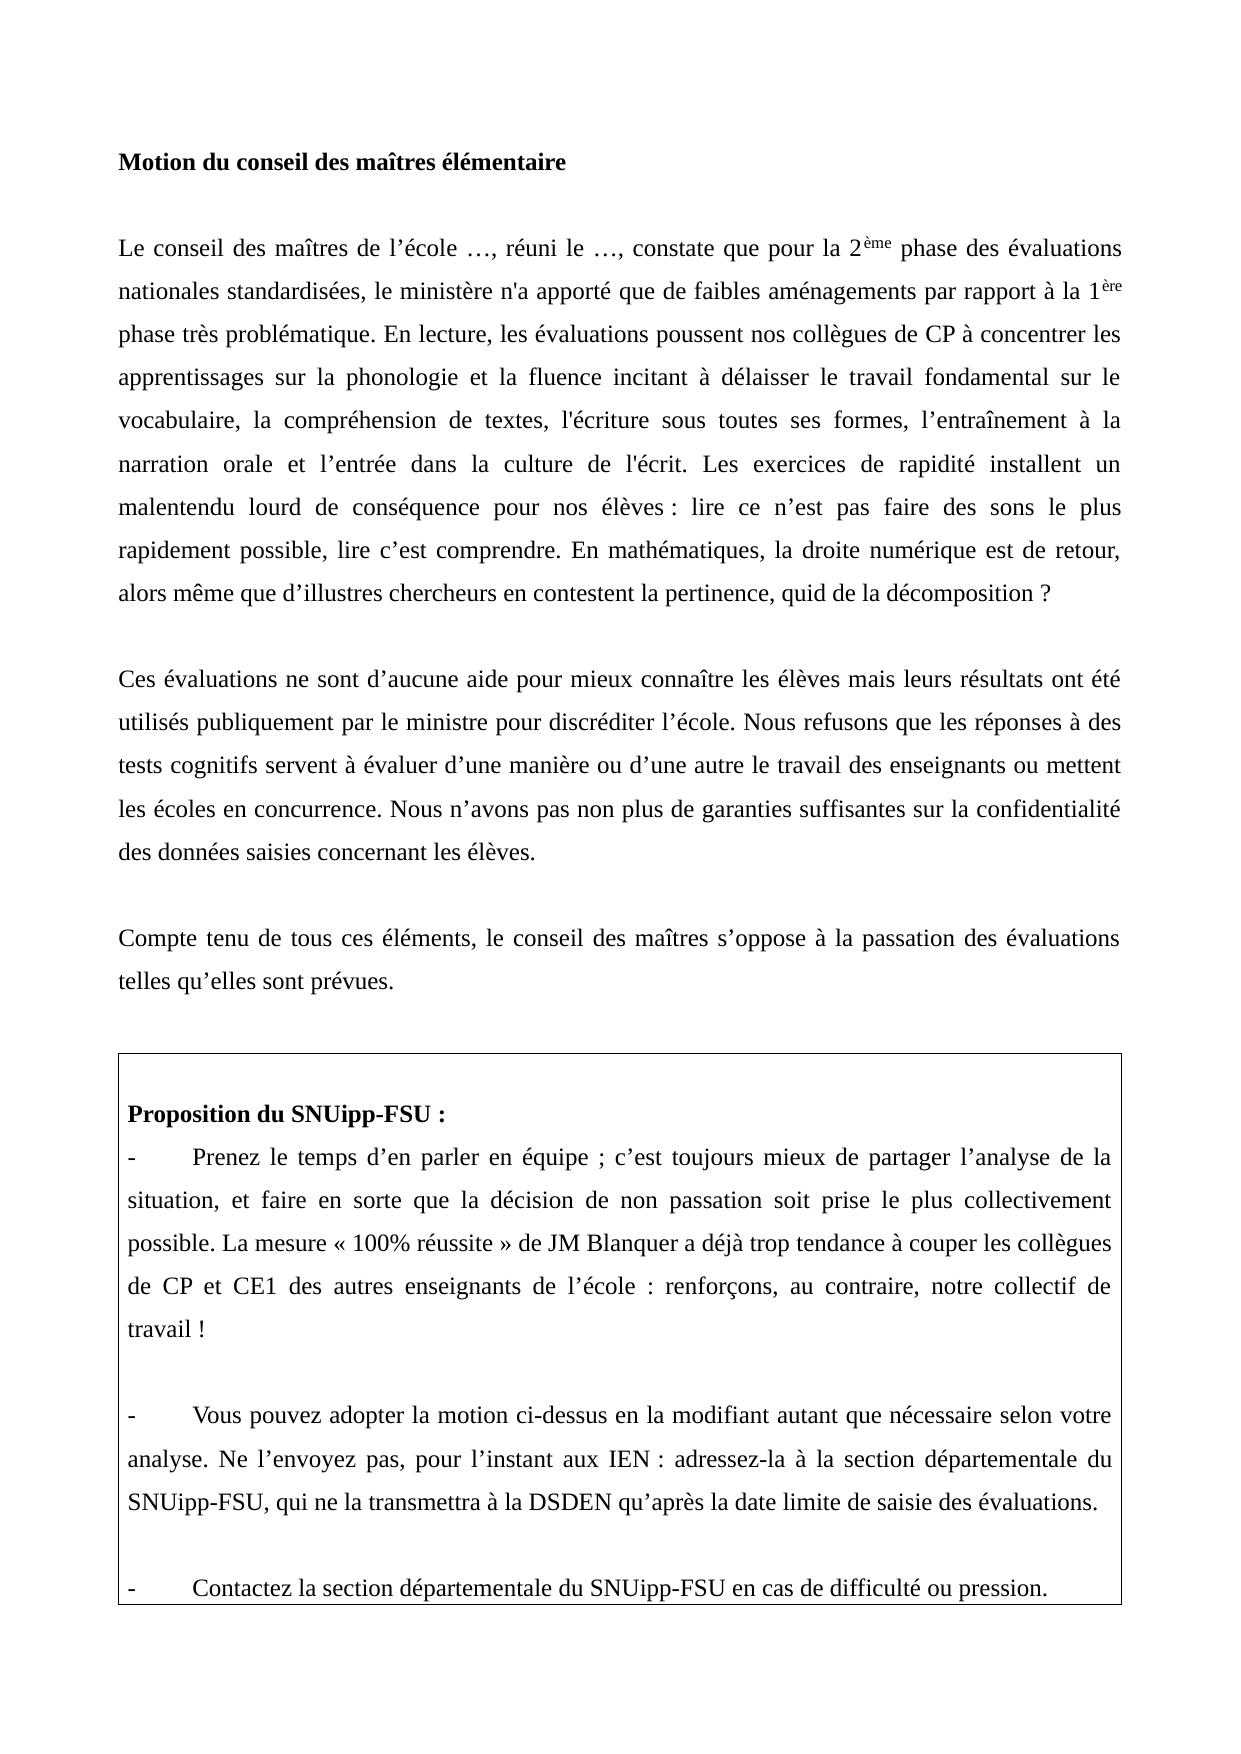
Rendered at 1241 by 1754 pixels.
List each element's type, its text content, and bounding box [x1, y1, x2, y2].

text Le conseil des maîtres de l’école …, réuni le …, constate que pour la 2ème phase des évaluations nationales standardisées, le ministère n'a apporté que de faibles aménagements par rapport à la 1ère phase très problématique. En lecture, les évaluations poussent nos collègues de CP à concentrer les apprentissages sur la phonologie et la fluence incitant à délaisser le travail fondamental sur le vocabulaire, la compréhension de textes, l'écriture sous toutes ses formes, l’entraînement à la narration orale et l’entrée dans la culture de l'écrit. Les exercices de rapidité installent un malentendu lourd de conséquence pour nos élèves : lire ce n’est pas faire des sons le plus rapidement possible, lire c’est comprendre. En mathématiques, la droite numérique est de retour, alors même que d’illustres chercheurs en contestent la pertinence, quid de la décomposition ? [118, 233, 1122, 607]
text - Prenez le temps d’en parler en équipe ; c’est toujours mieux de partager l’analyse de la situation, et faire en sorte que la décision de non passation soit prise le plus collectivement possible. La mesure « 100% réussite » de JM Blanquer a déjà trop tendance à couper les collègues de CP et CE1 des autres enseignants de l’école : renforçons, au contraire, notre collectif de travail ! [119, 1139, 1121, 1343]
text Compte tenu de tous ces éléments, le conseil des maîtres s’oppose à la passation des évaluations telles qu’elles sont prévues. [118, 923, 1122, 995]
text Motion du conseil des maîtres élémentaire [118, 147, 1122, 176]
text Proposition du SNUipp-FSU : [119, 1096, 1121, 1127]
text - Vous pouvez adopter la motion ci-dessus en la modifiant autant que nécessaire selon votre analyse. Ne l’envoyez pas, pour l’instant aux IEN : adressez-la à la section départementale du SNUipp-FSU, qui ne la transmettra à la DSDEN qu’après la date limite de saisie des évaluations. [119, 1397, 1121, 1516]
text - Contactez la section départementale du SNUipp-FSU en cas de difficulté ou pression. [119, 1570, 1121, 1604]
text Ces évaluations ne sont d’aucune aide pour mieux connaître les élèves mais leurs résultats ont été utilisés publiquement par le ministre pour discréditer l’école. Nous refusons que les réponses à des tests cognitifs servent à évaluer d’une manière ou d’une autre le travail des enseignants ou mettent les écoles en concurrence. Nous n’avons pas non plus de garanties suffisantes sur la confidentialité des données saisies concernant les élèves. [118, 664, 1122, 866]
